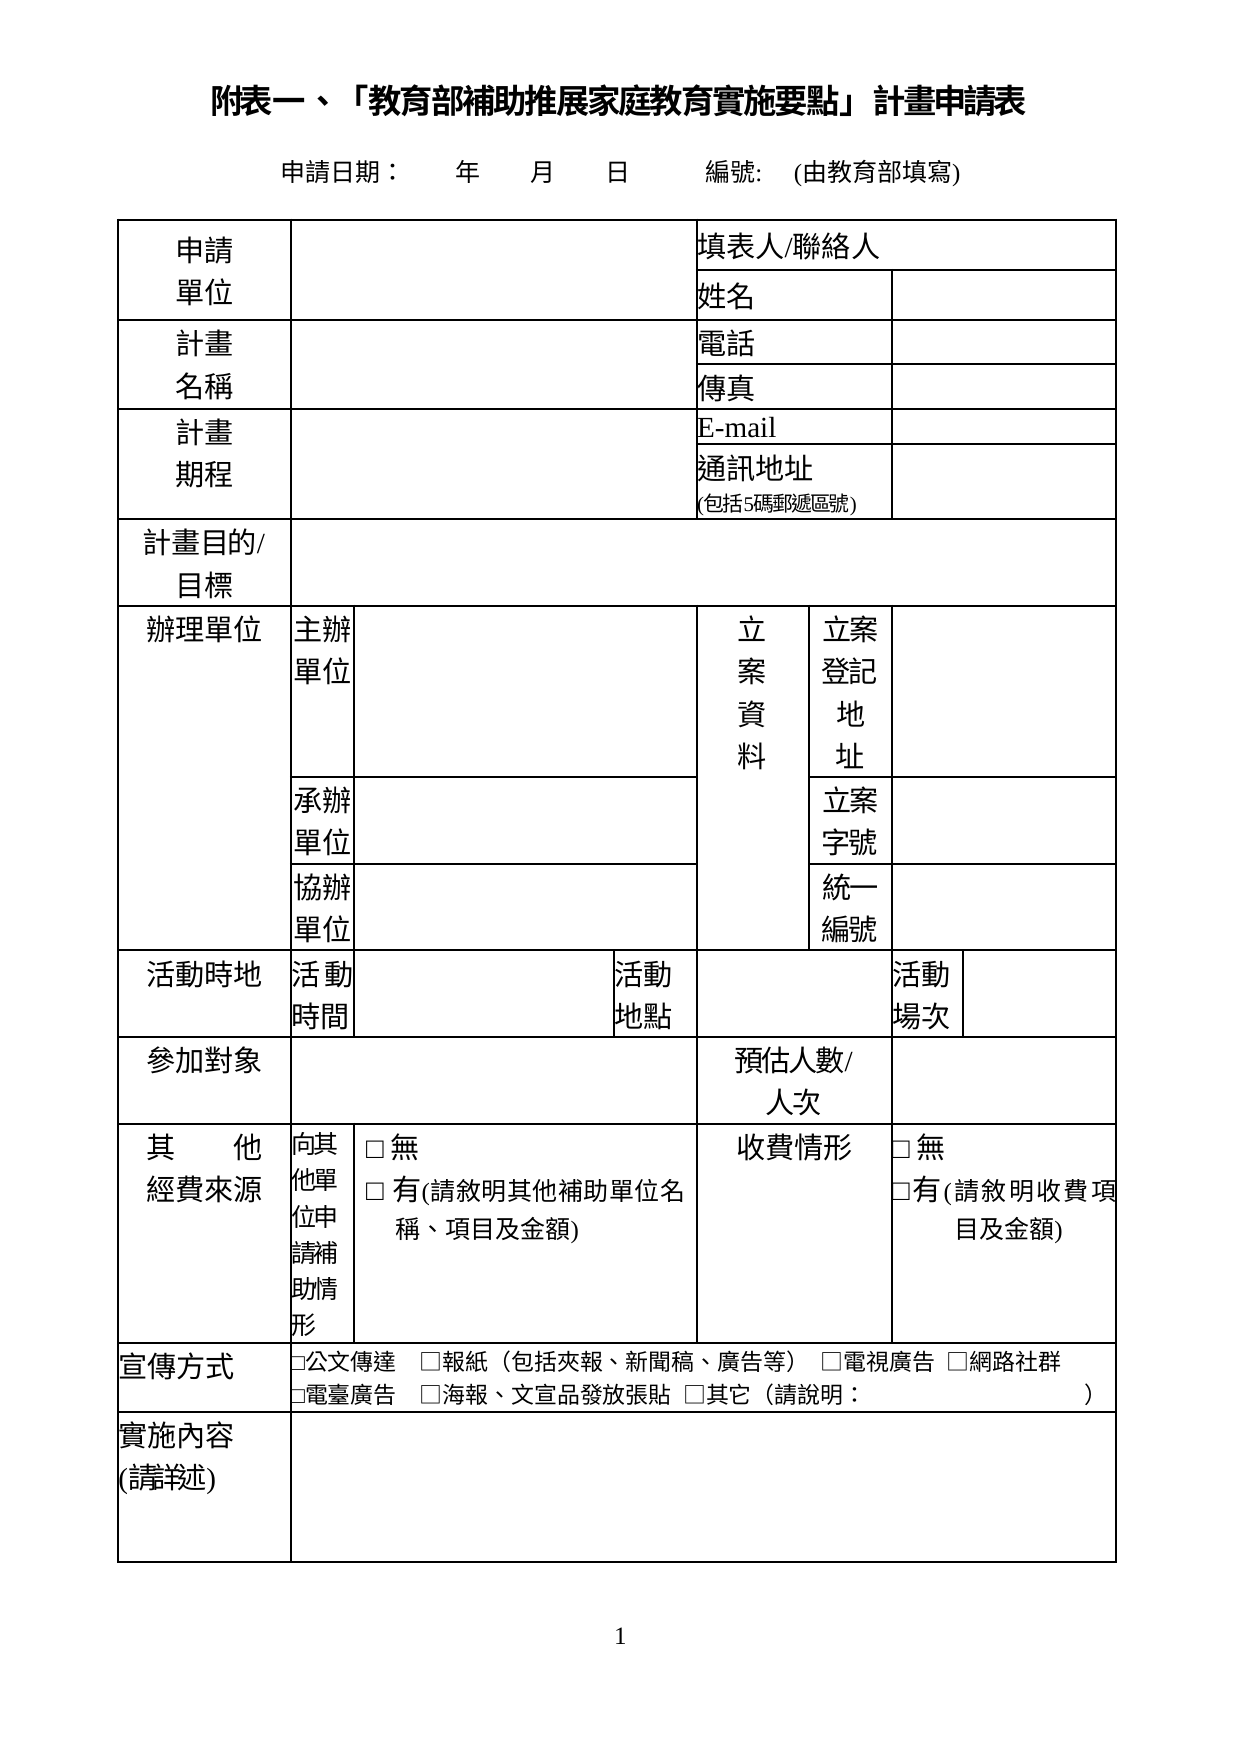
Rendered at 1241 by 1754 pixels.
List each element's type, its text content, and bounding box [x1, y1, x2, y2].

table_cell 承辦 單位 [292, 778, 353, 862]
table_cell 立 案 資 料 [698, 607, 808, 949]
table_cell 主辦 單位 [292, 607, 353, 776]
table_cell 計畫 名稱 [119, 321, 290, 408]
table_cell 活動 場次 [893, 951, 962, 1036]
table_cell [893, 778, 1115, 862]
table_cell 活動時地 [119, 951, 290, 1036]
table_cell [355, 607, 696, 776]
text 附表一、「教育部補助推展家庭教育實施要點」計畫申請表 [118, 75, 1122, 123]
table_header 申請 單位 [119, 221, 290, 319]
table_cell 向其他單位申請補助情形 [292, 1125, 353, 1342]
table_cell 傳真 [698, 365, 891, 408]
table_cell [292, 321, 696, 408]
table_cell 參加對象 [119, 1038, 290, 1122]
table_cell [964, 951, 1115, 1036]
table_cell [355, 865, 696, 949]
table_cell 其 他 經費來源 [119, 1125, 290, 1342]
table_cell 辦理單位 [119, 607, 290, 949]
table_header 填表人/聯絡人 [698, 221, 1115, 269]
table_cell [893, 607, 1115, 776]
table_cell 統一編號 [810, 865, 891, 949]
table_cell [292, 1413, 1115, 1561]
table_cell 活動 地點 [615, 951, 696, 1036]
table_cell [893, 271, 1115, 319]
table_header [292, 221, 696, 319]
table_cell [893, 445, 1115, 518]
table_cell □公文傳達 □報紙（包括夾報、新聞稿、廣告等） □電視廣告 □網路社群 □電臺廣告 □海報、文宣品發放張貼 □其它（請說明： ） [292, 1344, 1115, 1411]
table_cell 宣傳方式 [119, 1344, 290, 1411]
table_cell [893, 321, 1115, 363]
table_cell 協辦 單位 [292, 865, 353, 949]
table_cell 計畫目的/ 目標 [119, 520, 290, 604]
table_cell [292, 410, 696, 518]
table_cell 收費情形 [698, 1125, 891, 1342]
table_cell [355, 778, 696, 862]
table_cell [355, 951, 613, 1036]
table_cell E-mail [698, 410, 891, 443]
table_cell □ 無 □ 有(請敘明其他補助單位名稱、項目及金額) [355, 1125, 696, 1342]
table_cell 姓名 [698, 271, 891, 319]
table_cell 電話 [698, 321, 891, 363]
table_cell [893, 865, 1115, 949]
table_cell [893, 410, 1115, 443]
table_cell 立案字號 [810, 778, 891, 862]
text 申請日期： 年 月 日 編號: (由教育部填寫) [118, 153, 1122, 189]
table_cell 活動時間 [292, 951, 353, 1036]
table_cell 實施內容 (請詳述) [119, 1413, 290, 1561]
table_cell [698, 951, 891, 1036]
table_cell 立案登記 地 址 [810, 607, 891, 776]
table_cell [893, 365, 1115, 408]
table_cell [292, 1038, 696, 1122]
table_cell 計畫 期程 [119, 410, 290, 518]
table_cell □ 無 □有(請敘明收費項目及金額) [893, 1125, 1115, 1342]
table_cell 通訊地址 (包括5碼郵遞區號) [698, 445, 891, 518]
table_cell [893, 1038, 1115, 1122]
table_cell [292, 520, 1115, 604]
table_cell 預估人數/ 人次 [698, 1038, 891, 1122]
